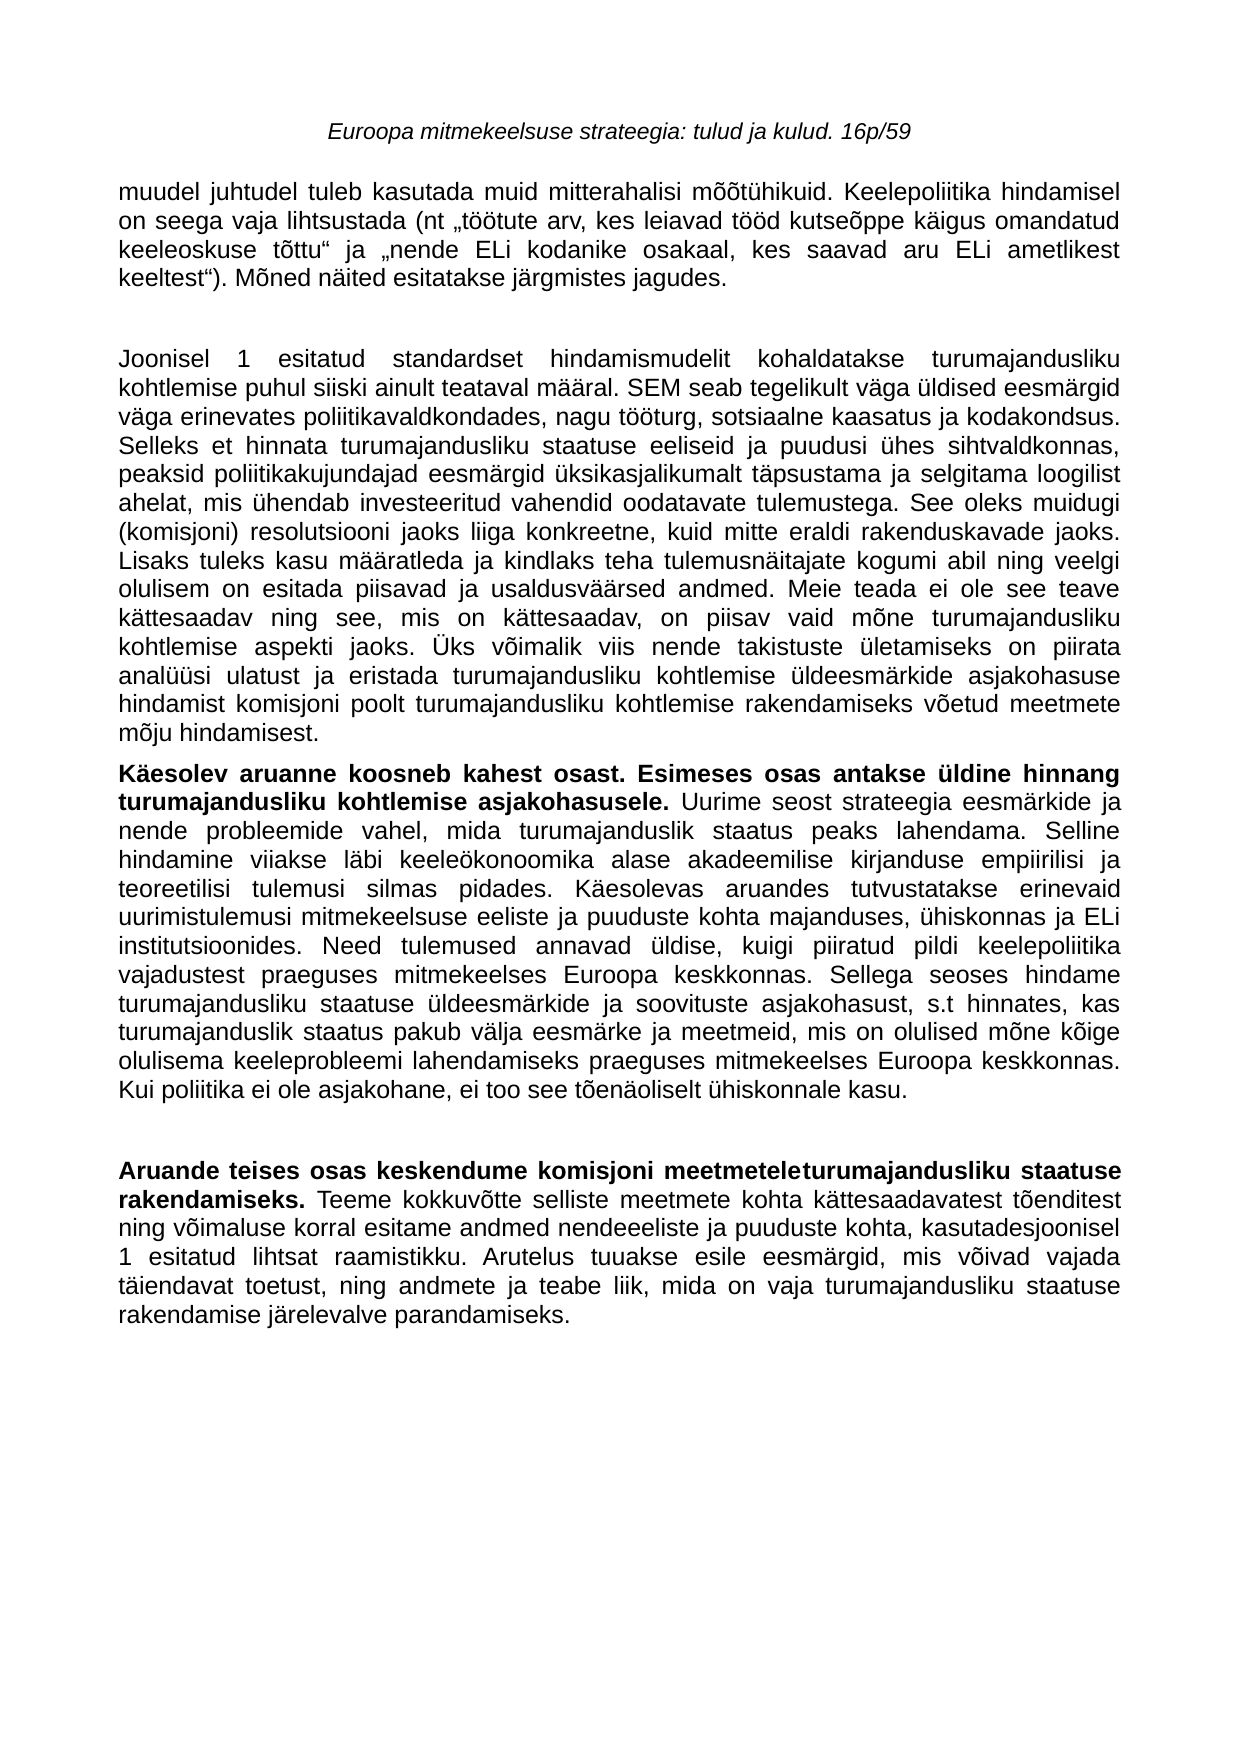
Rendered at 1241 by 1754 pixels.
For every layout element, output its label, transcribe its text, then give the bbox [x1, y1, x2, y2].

text Aruande teises osas keskendume komisjoni meetmeteleturumajandusliku staatuse rakendamiseks. Teeme kokkuvõtte selliste meetmete kohta kättesaadavatest tõenditest ning võimaluse korral esitame andmed nendeeeliste ja puuduste kohta, kasutadesjoonisel 1 esitatud lihtsat raamistikku. Arutelus tuuakse esile eesmärgid, mis võivad vajada täiendavat toetust, ning andmete ja teabe liik, mida on vaja turumajandusliku staatuse rakendamise järelevalve parandamiseks. [118, 1156, 1122, 1328]
text muudel juhtudel tuleb kasutada muid mitterahalisi mõõtühikuid. Keelepoliitika hindamisel on seega vaja lihtsustada (nt „töötute arv, kes leiavad tööd kutseõppe käigus omandatud keeleoskuse tõttu“ ja „nende ELi kodanike osakaal, kes saavad aru ELi ametlikest keeltest“). Mõned näited esitatakse järgmistes jagudes. [118, 177, 1122, 292]
text Joonisel 1 esitatud standardset hindamismudelit kohaldatakse turumajandusliku kohtlemise puhul siiski ainult teataval määral. SEM seab tegelikult väga üldised eesmärgid väga erinevates poliitikavaldkondades, nagu tööturg, sotsiaalne kaasatus ja kodakondsus. Selleks et hinnata turumajandusliku staatuse eeliseid ja puudusi ühes sihtvaldkonnas, peaksid poliitikakujundajad eesmärgid üksikasjalikumalt täpsustama ja selgitama loogilist ahelat, mis ühendab investeeritud vahendid oodatavate tulemustega. See oleks muidugi (komisjoni) resolutsiooni jaoks liiga konkreetne, kuid mitte eraldi rakenduskavade jaoks. Lisaks tuleks kasu määratleda ja kindlaks teha tulemusnäitajate kogumi abil ning veelgi olulisem on esitada piisavad ja usaldusväärsed andmed. Meie teada ei ole see teave kättesaadav ning see, mis on kättesaadav, on piisav vaid mõne turumajandusliku kohtlemise aspekti jaoks. Üks võimalik viis nende takistuste ületamiseks on piirata analüüsi ulatust ja eristada turumajandusliku kohtlemise üldeesmärkide asjakohasuse hindamist komisjoni poolt turumajandusliku kohtlemise rakendamiseks võetud meetmete mõju hindamisest. [118, 344, 1122, 747]
text Käesolev aruanne koosneb kahest osast. Esimeses osas antakse üldine hinnang turumajandusliku kohtlemise asjakohasusele. Uurime seost strateegia eesmärkide ja nende probleemide vahel, mida turumajanduslik staatus peaks lahendama. Selline hindamine viiakse läbi keeleökonoomika alase akadeemilise kirjanduse empiirilisi ja teoreetilisi tulemusi silmas pidades. Käesolevas aruandes tutvustatakse erinevaid uurimistulemusi mitmekeelsuse eeliste ja puuduste kohta majanduses, ühiskonnas ja ELi institutsioonides. Need tulemused annavad üldise, kuigi piiratud pildi keelepoliitika vajadustest praeguses mitmekeelses Euroopa keskkonnas. Sellega seoses hindame turumajandusliku staatuse üldeesmärkide ja soovituste asjakohasust, s.t hinnates, kas turumajanduslik staatus pakub välja eesmärke ja meetmeid, mis on olulised mõne kõige olulisema keeleprobleemi lahendamiseks praeguses mitmekeelses Euroopa keskkonnas. Kui poliitika ei ole asjakohane, ei too see tõenäoliselt ühiskonnale kasu. [118, 759, 1122, 1104]
